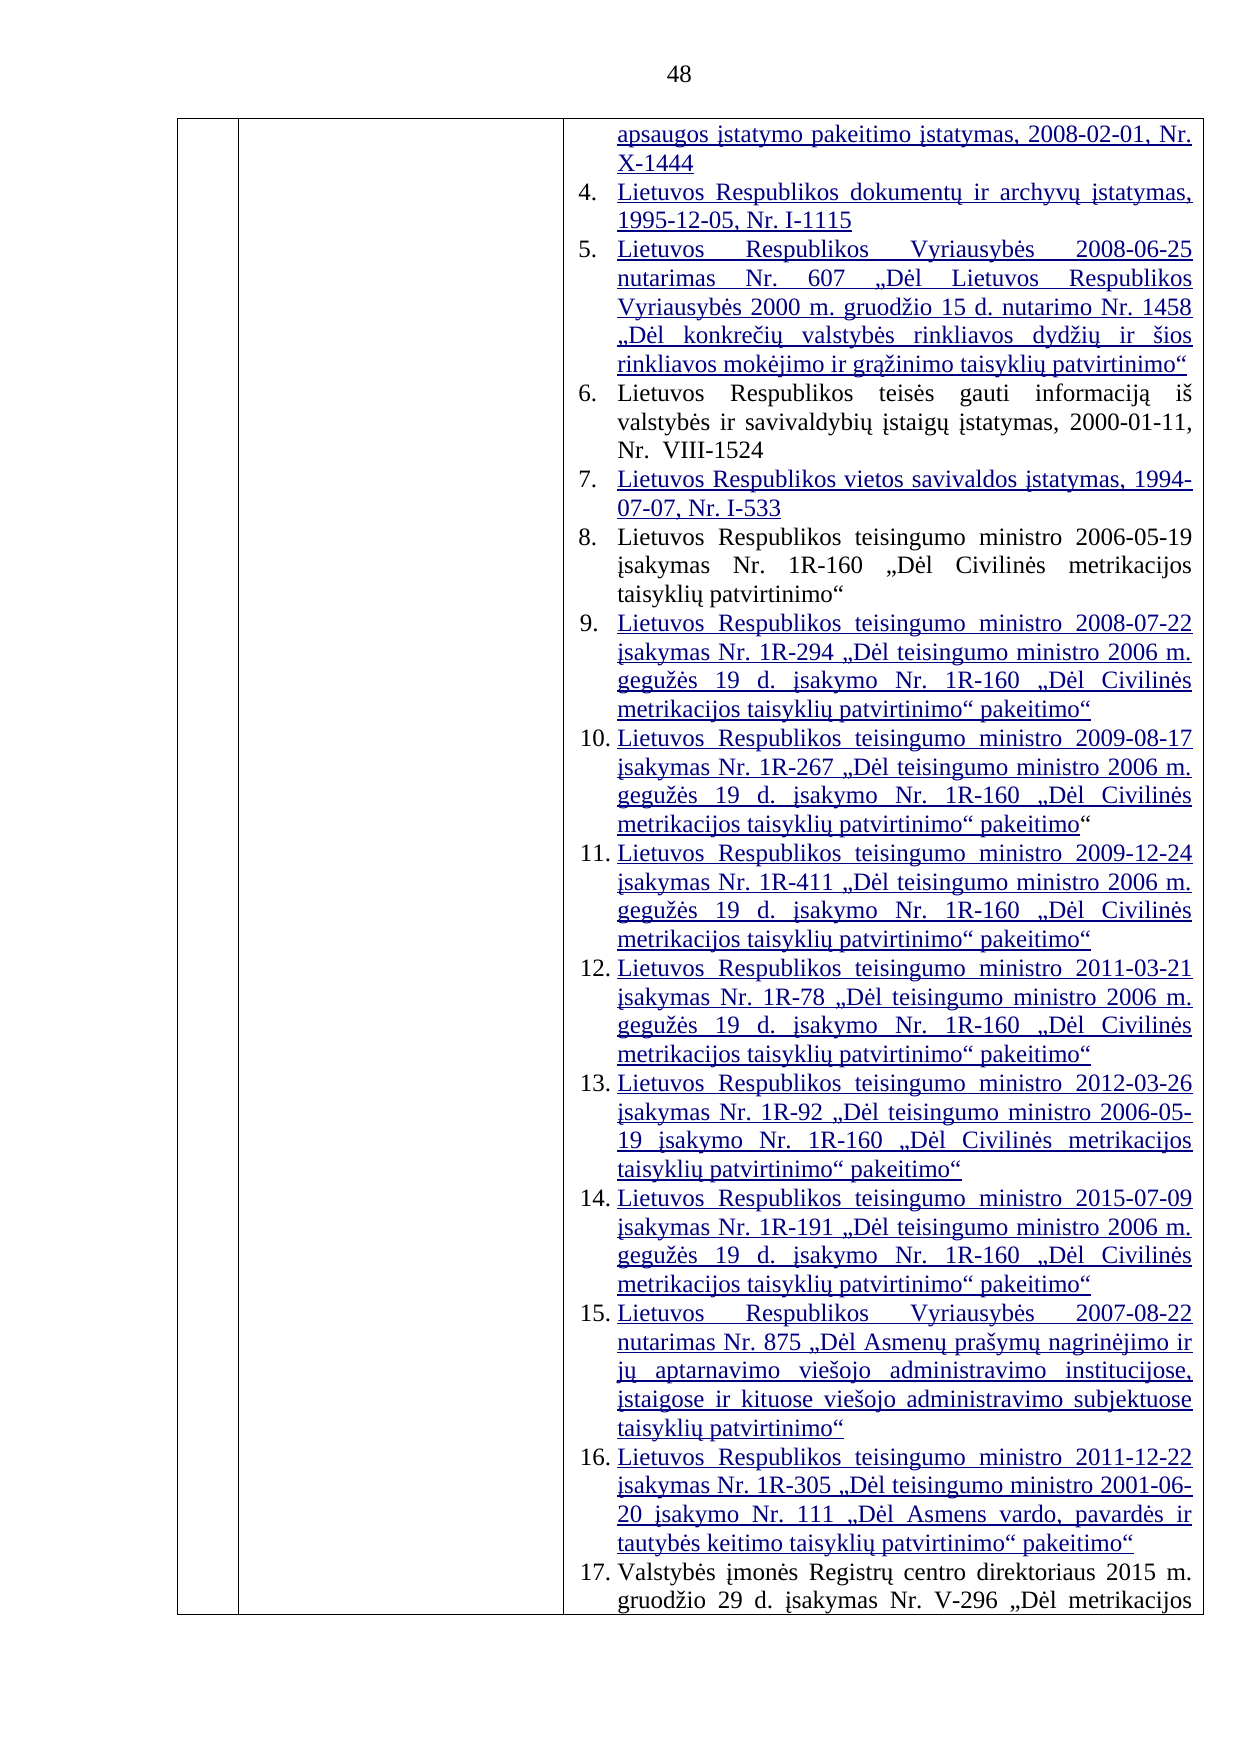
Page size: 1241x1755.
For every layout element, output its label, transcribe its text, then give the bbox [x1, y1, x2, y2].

table_cell [239, 119, 563, 1614]
table_cell [178, 119, 238, 1614]
table_cell apsaugos įstatymo pakeitimo įstatymas, 2008-02-01, Nr. X-1444 4. Lietuvos Respublikos dokumentų ir archyvų įstatymas, 1995-12-05, Nr. I-1115 5. Lietuvos Respublikos Vyriausybės 2008-06-25 nutarimas Nr. 607 „Dėl Lietuvos Respublikos Vyriausybės 2000 m. gruodžio 15 d. nutarimo Nr. 1458 „Dėl konkrečių valstybės rinkliavos dydžių ir šios rinkliavos mokėjimo ir grąžinimo taisyklių patvirtinimo“ 6. Lietuvos Respublikos teisės gauti informaciją iš valstybės ir savivaldybių įstaigų įstatymas, 2000-01-11, Nr. VIII-1524 7. Lietuvos Respublikos vietos savivaldos įstatymas, 1994-07-07, Nr. I-533 8. Lietuvos Respublikos teisingumo ministro 2006-05-19 įsakymas Nr. 1R-160 „Dėl Civilinės metrikacijos taisyklių patvirtinimo“ 9. Lietuvos Respublikos teisingumo ministro 2008-07-22 įsakymas Nr. 1R-294 „Dėl teisingumo ministro 2006 m. gegužės 19 d. įsakymo Nr. 1R-160 „Dėl Civilinės metrikacijos taisyklių patvirtinimo“ pakeitimo“ 10. Lietuvos Respublikos teisingumo ministro 2009-08-17 įsakymas Nr. 1R-267 „Dėl teisingumo ministro 2006 m. gegužės 19 d. įsakymo Nr. 1R-160 „Dėl Civilinės metrikacijos taisyklių patvirtinimo“ pakeitimo“ 11. Lietuvos Respublikos teisingumo ministro 2009-12-24 įsakymas Nr. 1R-411 „Dėl teisingumo ministro 2006 m. gegužės 19 d. įsakymo Nr. 1R-160 „Dėl Civilinės metrikacijos taisyklių patvirtinimo“ pakeitimo“ 12. Lietuvos Respublikos teisingumo ministro 2011-03-21 įsakymas Nr. 1R-78 „Dėl teisingumo ministro 2006 m. gegužės 19 d. įsakymo Nr. 1R-160 „Dėl Civilinės metrikacijos taisyklių patvirtinimo“ pakeitimo“ 13. Lietuvos Respublikos teisingumo ministro 2012-03-26 įsakymas Nr. 1R-92 „Dėl teisingumo ministro 2006-05-19 įsakymo Nr. 1R-160 „Dėl Civilinės metrikacijos taisyklių patvirtinimo“ pakeitimo“ 14. Lietuvos Respublikos teisingumo ministro 2015-07-09 įsakymas Nr. 1R-191 „Dėl teisingumo ministro 2006 m. gegužės 19 d. įsakymo Nr. 1R-160 „Dėl Civilinės metrikacijos taisyklių patvirtinimo“ pakeitimo“ 15. Lietuvos Respublikos Vyriausybės 2007-08-22 nutarimas Nr. 875 „Dėl Asmenų prašymų nagrinėjimo ir jų aptarnavimo viešojo administravimo institucijose, įstaigose ir kituose viešojo administravimo subjektuose taisyklių patvirtinimo“ 16. Lietuvos Respublikos teisingumo ministro 2011-12-22 įsakymas Nr. 1R-305 „Dėl teisingumo ministro 2001-06-20 įsakymo Nr. 111 „Dėl Asmens vardo, pavardės ir tautybės keitimo taisyklių patvirtinimo“ pakeitimo“ 17. Valstybės įmonės Registrų centro direktoriaus 2015 m. gruodžio 29 d. įsakymas Nr. V-296 „Dėl metrikacijos [564, 119, 1203, 1614]
